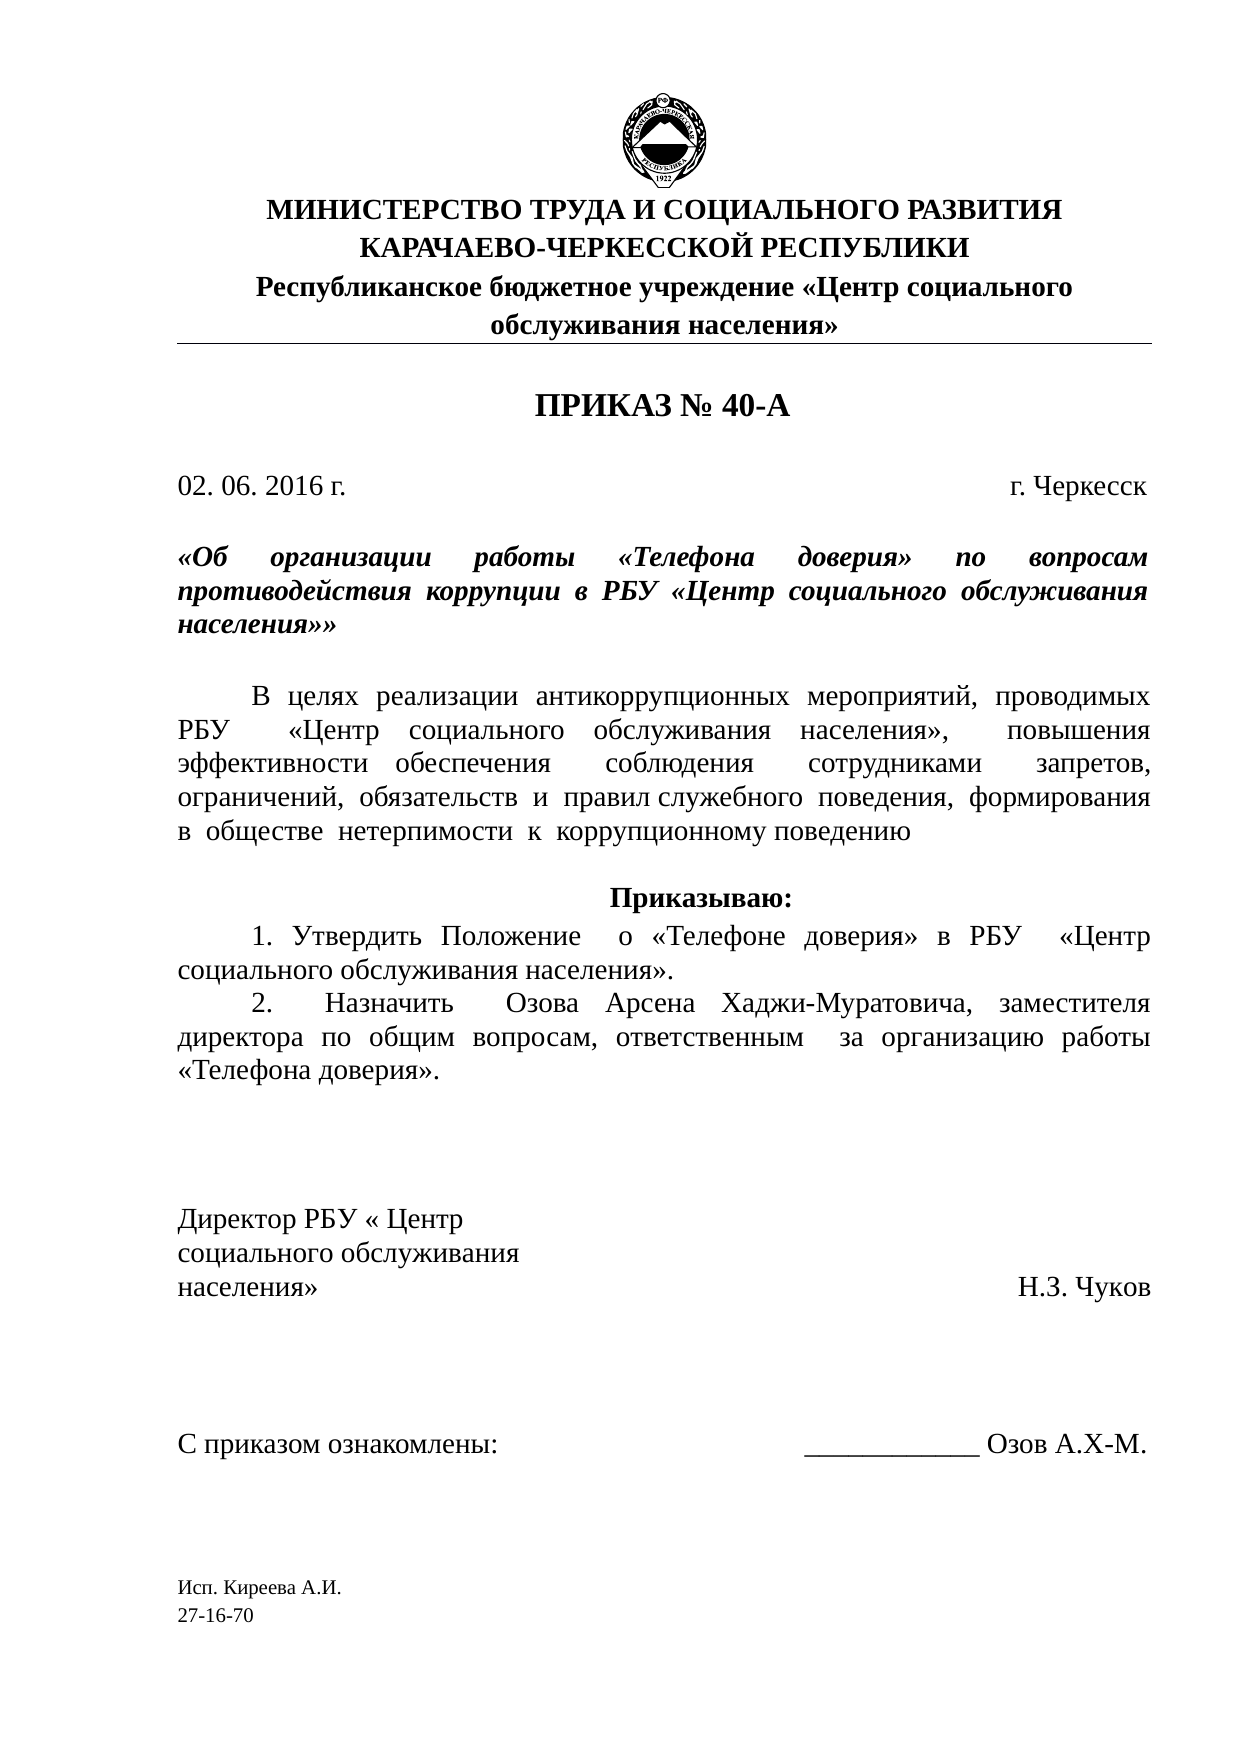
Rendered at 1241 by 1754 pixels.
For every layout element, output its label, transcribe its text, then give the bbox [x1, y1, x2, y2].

text 1. Утвердить Положение о «Телефоне доверия» в РБУ «Центр социального обслуживания населения». [177, 918, 1152, 985]
text социального обслуживания [177, 1235, 1152, 1269]
text Республиканское бюджетное учреждение «Центр социального обслуживания населения» [177, 269, 1152, 343]
text населения» Н.З. Чуков [177, 1269, 1152, 1302]
text 02. 06. 2016 г. г. Черкесск [177, 468, 1152, 501]
text Директор РБУ « Центр [177, 1202, 1152, 1235]
text Исп. Киреева А.И. [177, 1575, 1152, 1599]
text ПРИКАЗ № 40-А [177, 385, 1152, 423]
text С приказом ознакомлены: ____________ Озов А.Х-М. [177, 1426, 1152, 1459]
text 27-16-70 [177, 1602, 1152, 1627]
text «Об организации работы «Телефона доверия» по вопросам противодействия коррупции в РБУ «Центр социального обслуживания населения»» [177, 539, 1152, 640]
text Приказываю: [177, 880, 1152, 913]
text МИНИСТЕРСТВО ТРУДА И СОЦИАЛЬНОГО РАЗВИТИЯ КАРАЧАЕВО-ЧЕРКЕССКОЙ РЕСПУБЛИКИ [177, 192, 1152, 264]
text В целях реализации антикоррупционных мероприятий, проводимых РБУ «Центр социального обслуживания населения», повышения эффективности обеспечения соблюдения сотрудниками запретов, ограничений, обязательств и правил служебного поведения, формирования в обществе нетерпимости к коррупционному поведению [177, 678, 1152, 846]
text 2. Назначить Озова Арсена Хаджи-Муратовича, заместителя директора по общим вопросам, ответственным за организацию работы «Телефона доверия». [177, 985, 1152, 1086]
